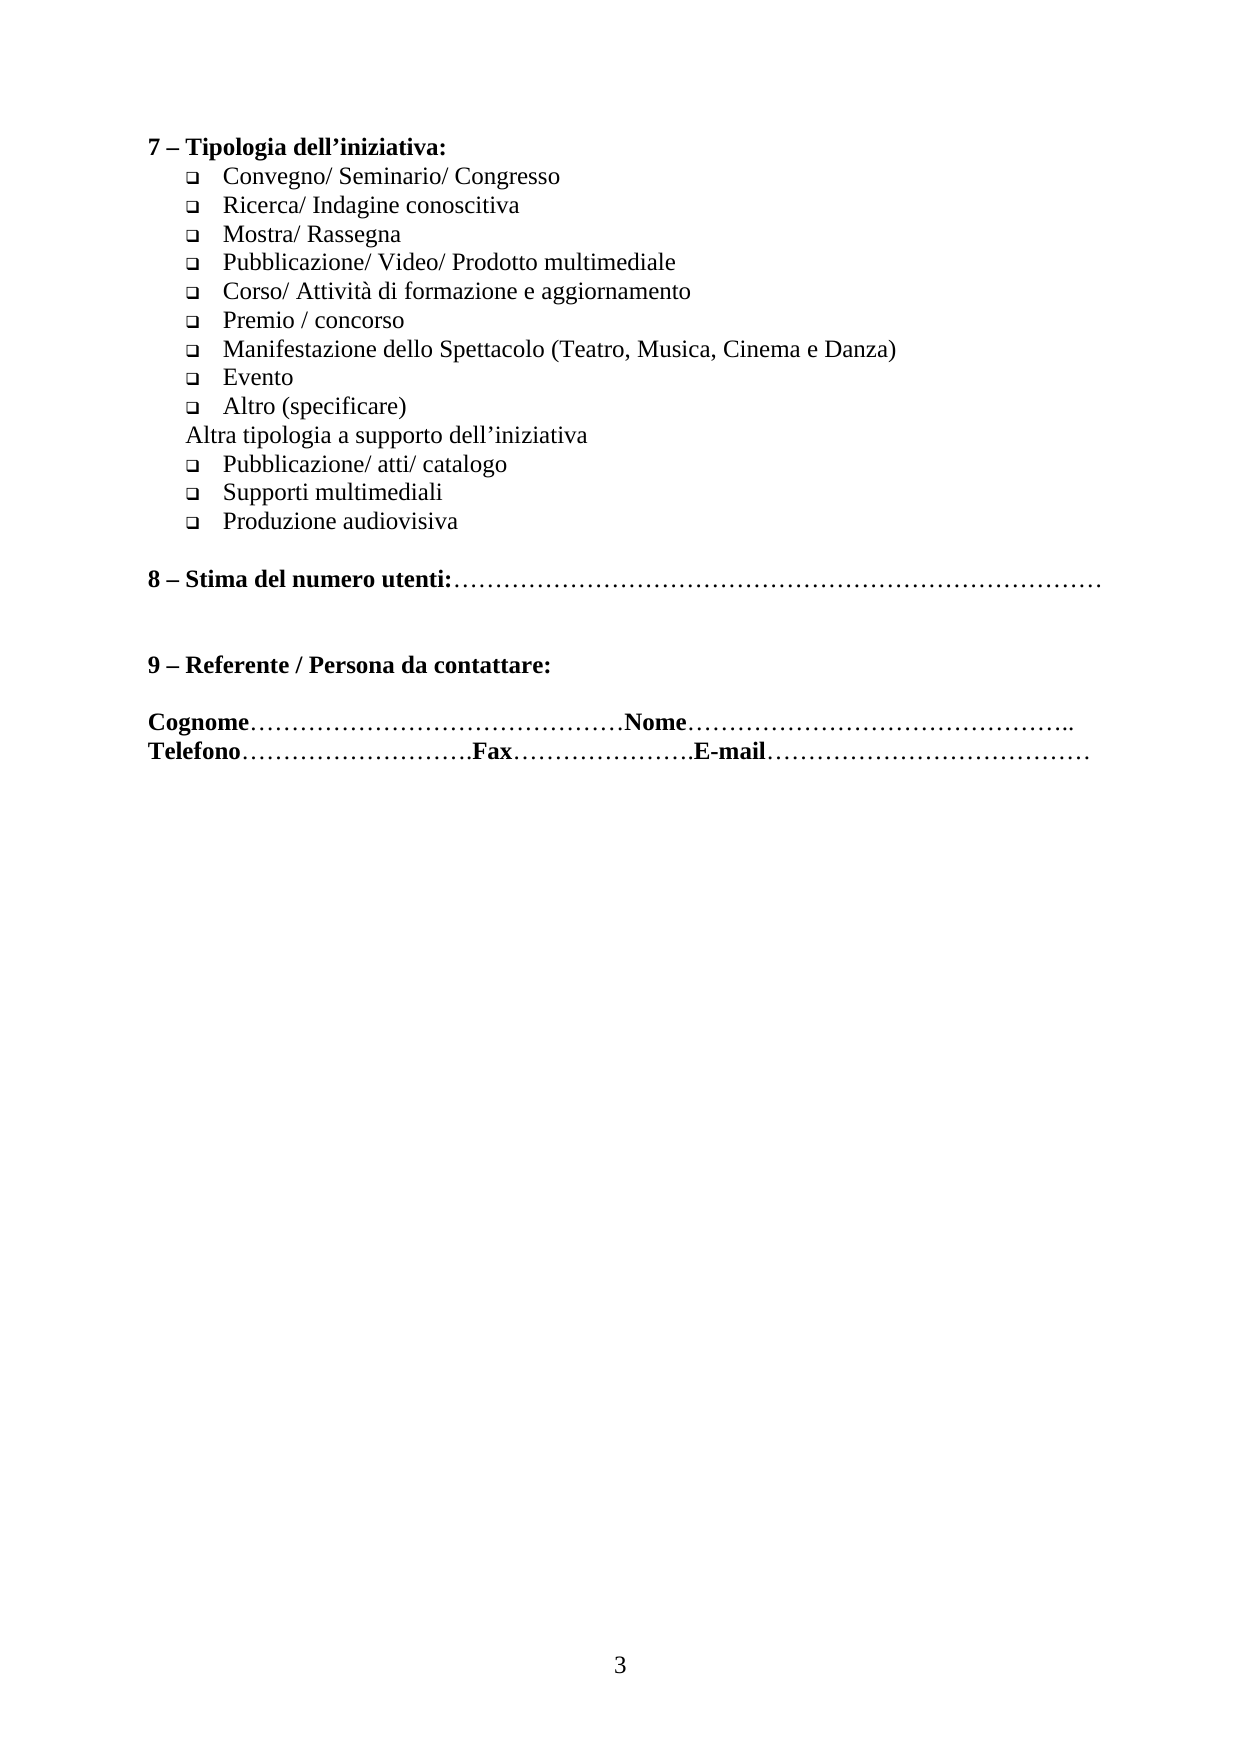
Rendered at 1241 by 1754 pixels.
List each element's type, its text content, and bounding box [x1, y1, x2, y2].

list Altro (specificare) [185, 391, 1122, 420]
text Altra tipologia a supporto dell’iniziativa [185, 420, 1122, 449]
list Corso/ Attività di formazione e aggiornamento [185, 276, 1122, 305]
list Convegno/ Seminario/ Congresso [185, 161, 1122, 190]
list Evento [185, 362, 1122, 391]
list Pubblicazione/ Video/ Prodotto multimediale [185, 247, 1122, 276]
text Telefono……………………….Fax………………….E-mail………………………………… [148, 736, 1122, 765]
list Supporti multimediali [185, 477, 1122, 506]
list Mostra/ Rassegna [185, 219, 1122, 247]
list Manifestazione dello Spettacolo (Teatro, Musica, Cinema e Danza) [185, 334, 1122, 362]
text 8 – Stima del numero utenti:…………………………………………………………………… [148, 564, 1122, 592]
list Ricerca/ Indagine conoscitiva [185, 190, 1122, 219]
text Cognome………………………………………Nome……………………………………….. [148, 707, 1122, 736]
text 7 – Tipologia dell’iniziativa: [148, 132, 1122, 161]
list Pubblicazione/ atti/ catalogo [185, 449, 1122, 477]
text 9 – Referente / Persona da contattare: [148, 650, 1122, 679]
list Produzione audiovisiva [185, 506, 1122, 535]
list Premio / concorso [185, 305, 1122, 334]
